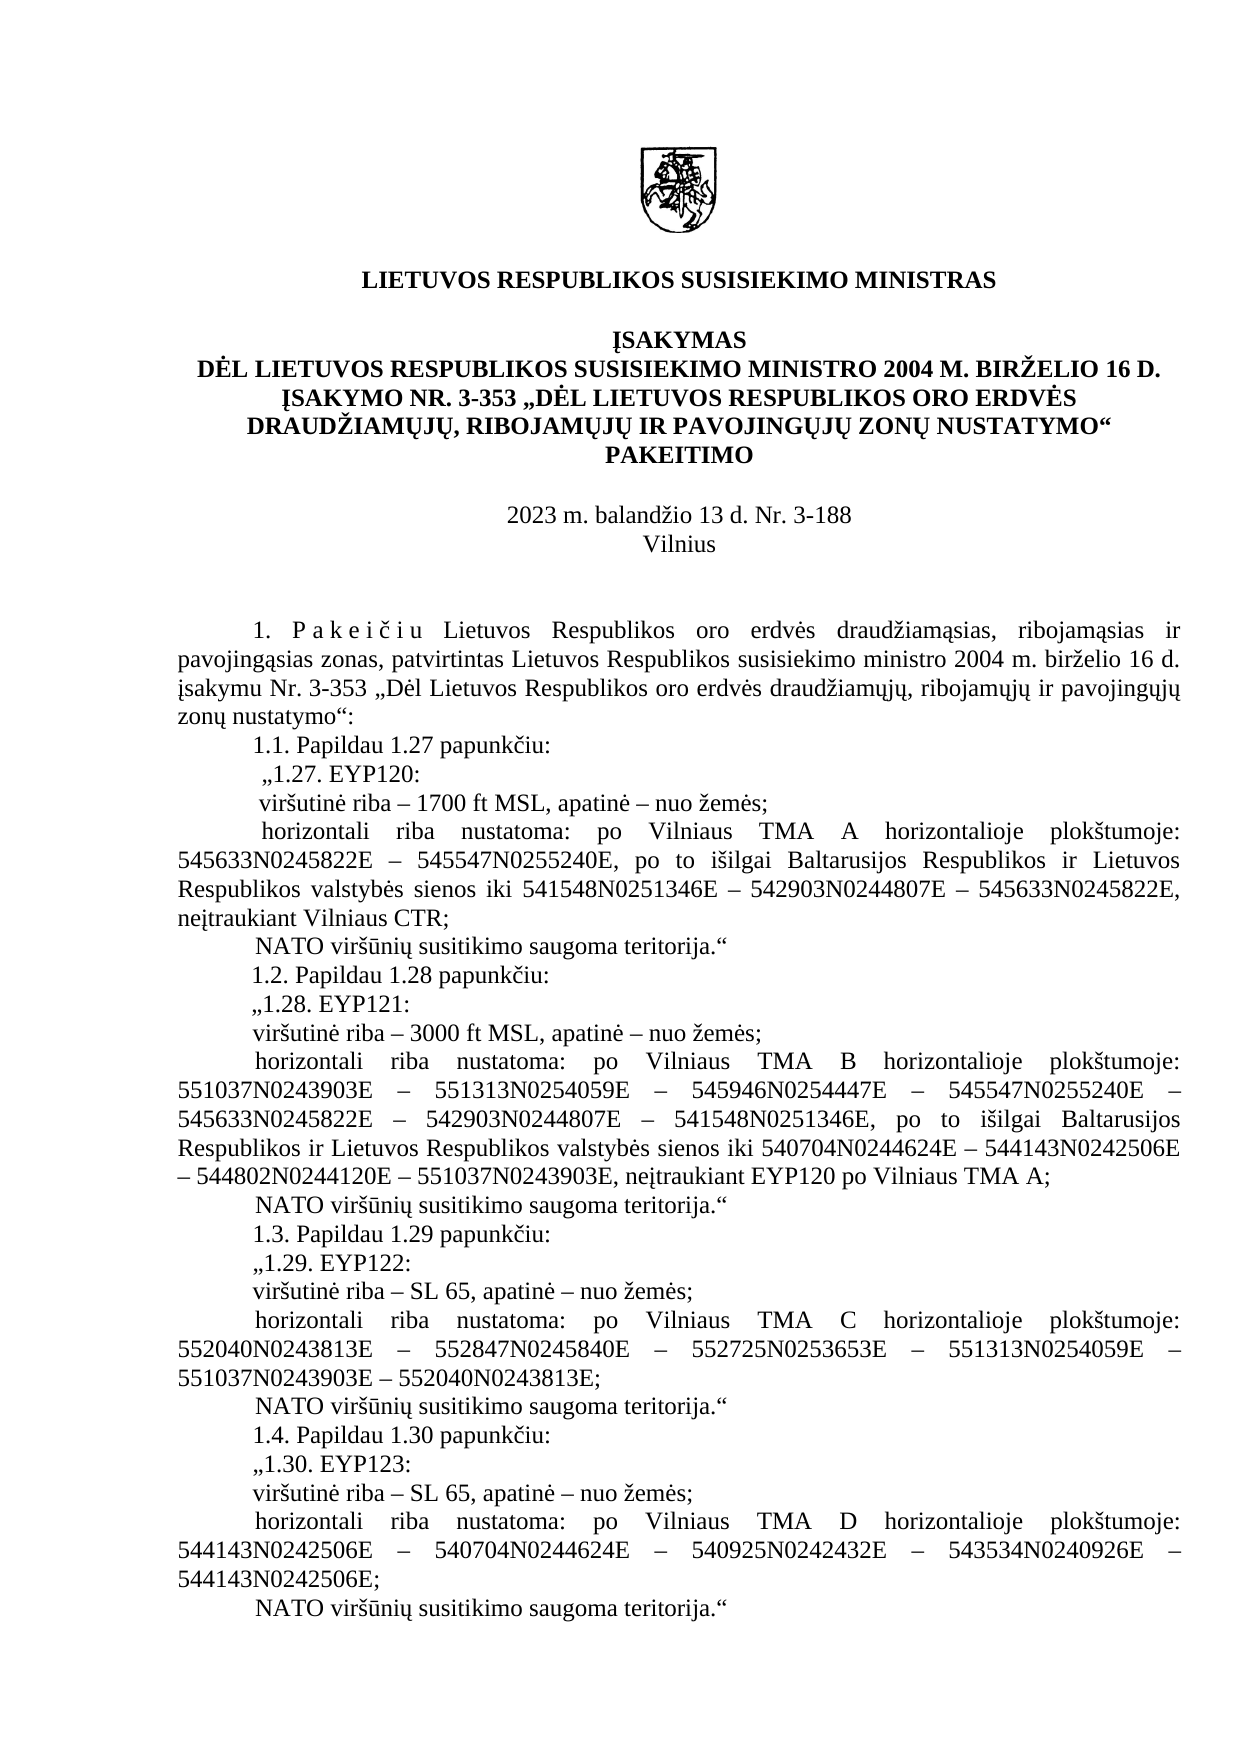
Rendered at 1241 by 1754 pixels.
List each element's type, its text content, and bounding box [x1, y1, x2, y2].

text NATO viršūnių susitikimo saugoma teritorija.“ [177, 1593, 1181, 1621]
text 1.2. Papildau 1.28 papunkčiu: [177, 960, 1181, 989]
text NATO viršūnių susitikimo saugoma teritorija.“ [177, 1190, 1181, 1219]
text horizontali riba nustatoma: po Vilniaus TMA A horizontalioje plokštumoje: 545633N0245822E – 545547N0255240E, po to išilgai Baltarusijos Respublikos ir Lietuvos Respublikos valstybės sienos iki 541548N0251346E – 542903N0244807E – 545633N0245822E, neįtraukiant Vilniaus CTR; [177, 816, 1181, 931]
text horizontali riba nustatoma: po Vilniaus TMA C horizontalioje plokštumoje: 552040N0243813E – 552847N0245840E – 552725N0253653E – 551313N0254059E – 551037N0243903E – 552040N0243813E; [177, 1305, 1181, 1391]
text NATO viršūnių susitikimo saugoma teritorija.“ [177, 931, 1181, 960]
text NATO viršūnių susitikimo saugoma teritorija.“ [177, 1391, 1181, 1420]
text „1.28. EYP121: [177, 989, 1181, 1018]
text Vilnius [177, 529, 1181, 558]
text DĖL LIETUVOS RESPUBLIKOS SUSISIEKIMO MINISTRO 2004 M. BIRŽELIO 16 D. ĮSAKYMO NR. 3-353 „DĖL LIETUVOS RESPUBLIKOS ORO ERDVĖS DRAUDŽIAMŲJŲ, RIBOJAMŲJŲ IR PAVOJINGŲJŲ ZONŲ NUSTATYMO“ PAKEITIMO [177, 354, 1181, 469]
text 1.4. Papildau 1.30 papunkčiu: [177, 1420, 1181, 1449]
text viršutinė riba – SL 65, apatinė – nuo žemės; [177, 1276, 1181, 1305]
text 1.1. Papildau 1.27 papunkčiu: [177, 730, 1181, 759]
text LIETUVOS RESPUBLIKOS SUSISIEKIMO MINISTRAS [177, 265, 1181, 294]
text viršutinė riba – 3000 ft MSL, apatinė – nuo žemės; [177, 1018, 1181, 1046]
text horizontali riba nustatoma: po Vilniaus TMA D horizontalioje plokštumoje: 544143N0242506E – 540704N0244624E – 540925N0242432E – 543534N0240926E – 544143N0242506E; [177, 1506, 1181, 1593]
text „1.30. EYP123: [177, 1449, 1181, 1478]
text 2023 m. balandžio 13 d. Nr. 3-188 [177, 500, 1181, 529]
text horizontali riba nustatoma: po Vilniaus TMA B horizontalioje plokštumoje: 551037N0243903E – 551313N0254059E – 545946N0254447E – 545547N0255240E – 545633N0245822E – 542903N0244807E – 541548N0251346E, po to išilgai Baltarusijos Respublikos ir Lietuvos Respublikos valstybės sienos iki 540704N0244624E – 544143N0242506E – 544802N0244120E – 551037N0243903E, neįtraukiant EYP120 po Vilniaus TMA A; [177, 1046, 1181, 1190]
text 1. P a k e i č i u Lietuvos Respublikos oro erdvės draudžiamąsias, ribojamąsias ir pavojingąsias zonas, patvirtintas Lietuvos Respublikos susisiekimo ministro 2004 m. birželio 16 d. įsakymu Nr. 3-353 „Dėl Lietuvos Respublikos oro erdvės draudžiamųjų, ribojamųjų ir pavojingųjų zonų nustatymo“: [177, 615, 1181, 730]
text ĮSAKYMAS [177, 325, 1181, 354]
text „1.27. EYP120: [177, 759, 1181, 788]
text „1.29. EYP122: [177, 1248, 1181, 1276]
text viršutinė riba – SL 65, apatinė – nuo žemės; [177, 1478, 1181, 1506]
text viršutinė riba – 1700 ft MSL, apatinė – nuo žemės; [177, 788, 1181, 816]
text 1.3. Papildau 1.29 papunkčiu: [177, 1219, 1181, 1248]
